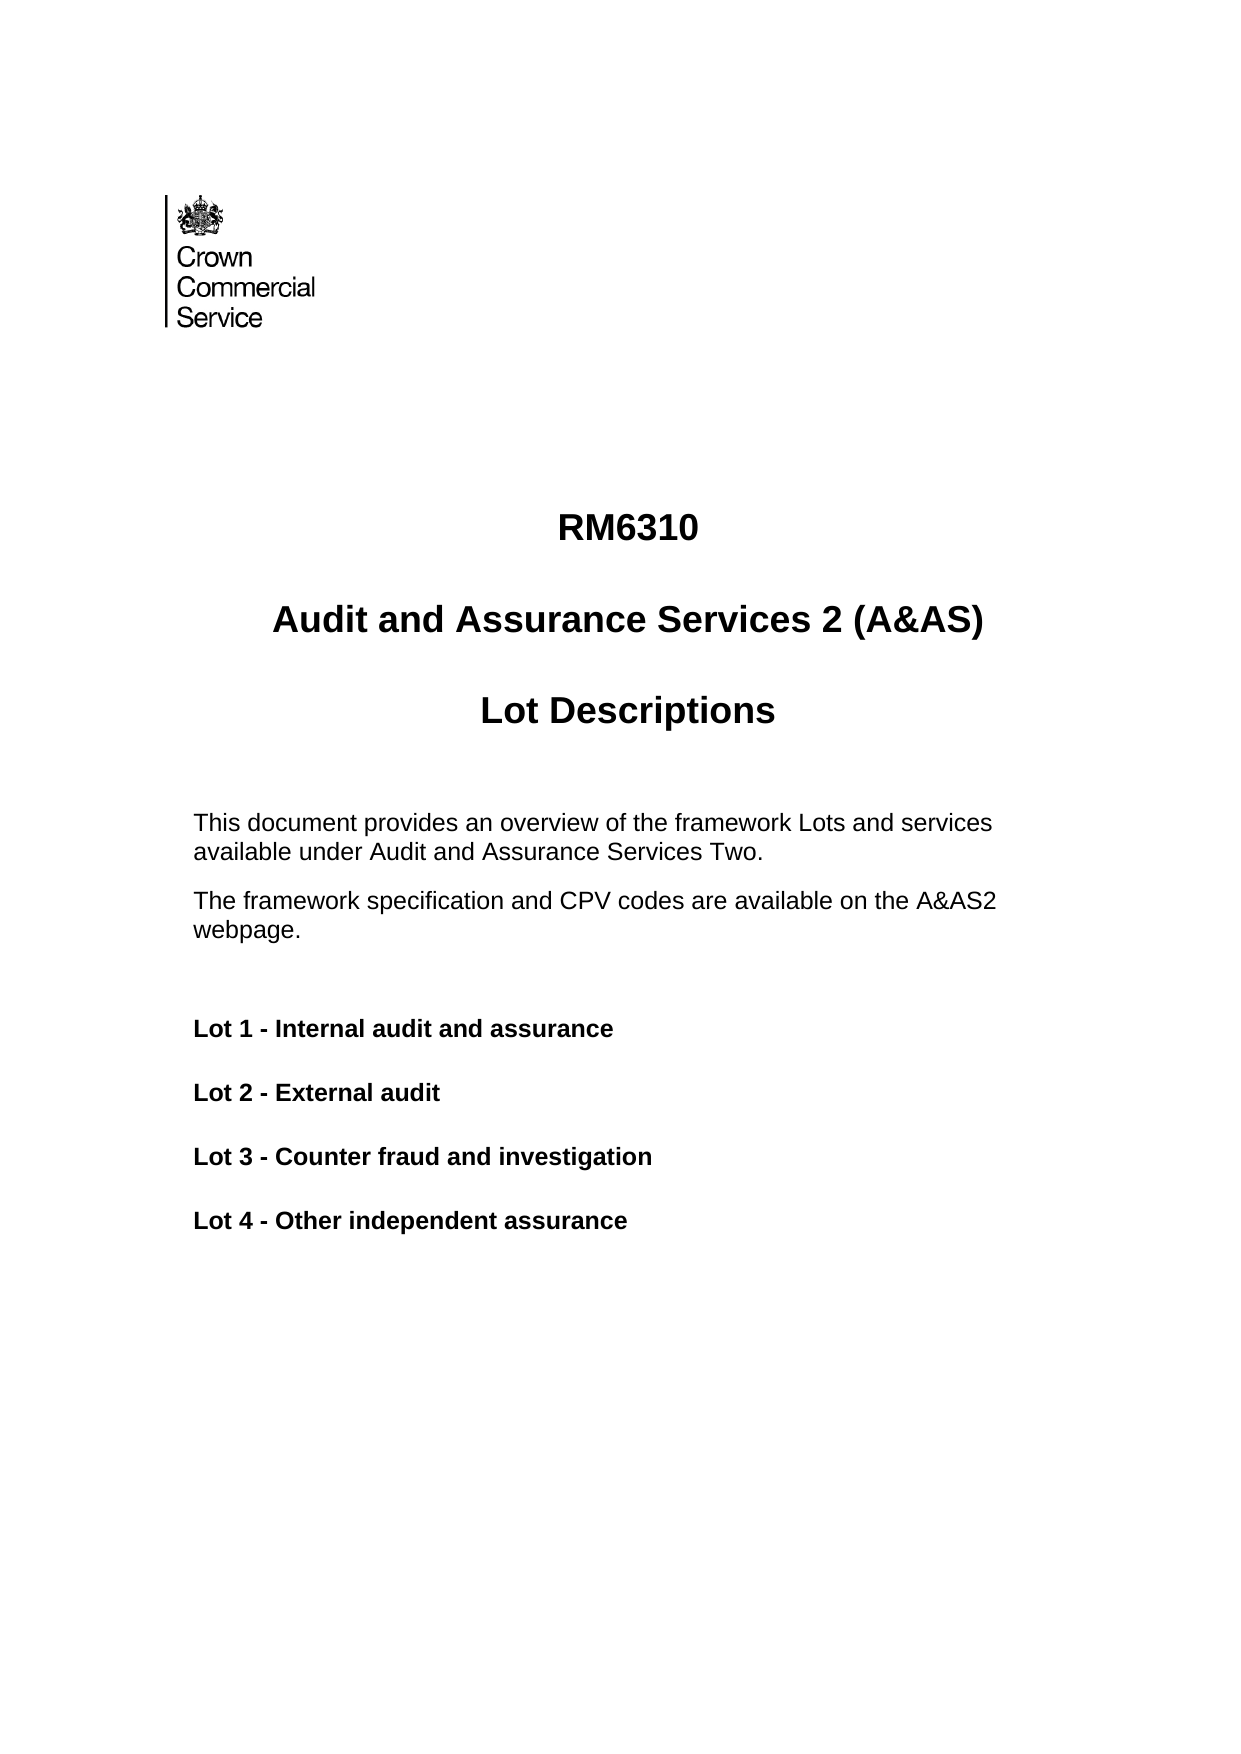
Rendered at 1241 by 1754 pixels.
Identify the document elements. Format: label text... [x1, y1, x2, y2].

text Lot 3 - Counter fraud and investigation [193, 1142, 1090, 1171]
subtitle Lot Descriptions [177, 688, 1063, 731]
text Lot 4 - Other independent assurance [193, 1206, 1090, 1235]
subtitle Audit and Assurance Services 2 (A&AS) [177, 597, 1063, 640]
text This document provides an overview of the framework Lots and services available under Audit and Assurance Services Two. [193, 808, 1090, 866]
picture [118, 150, 464, 373]
text The framework specification and CPV codes are available on the A&AS2 webpage. [193, 886, 1090, 944]
text Lot 2 - External audit [193, 1078, 1090, 1107]
subtitle RM6310 [177, 506, 1063, 549]
text Lot 1 - Internal audit and assurance [193, 1014, 1090, 1043]
